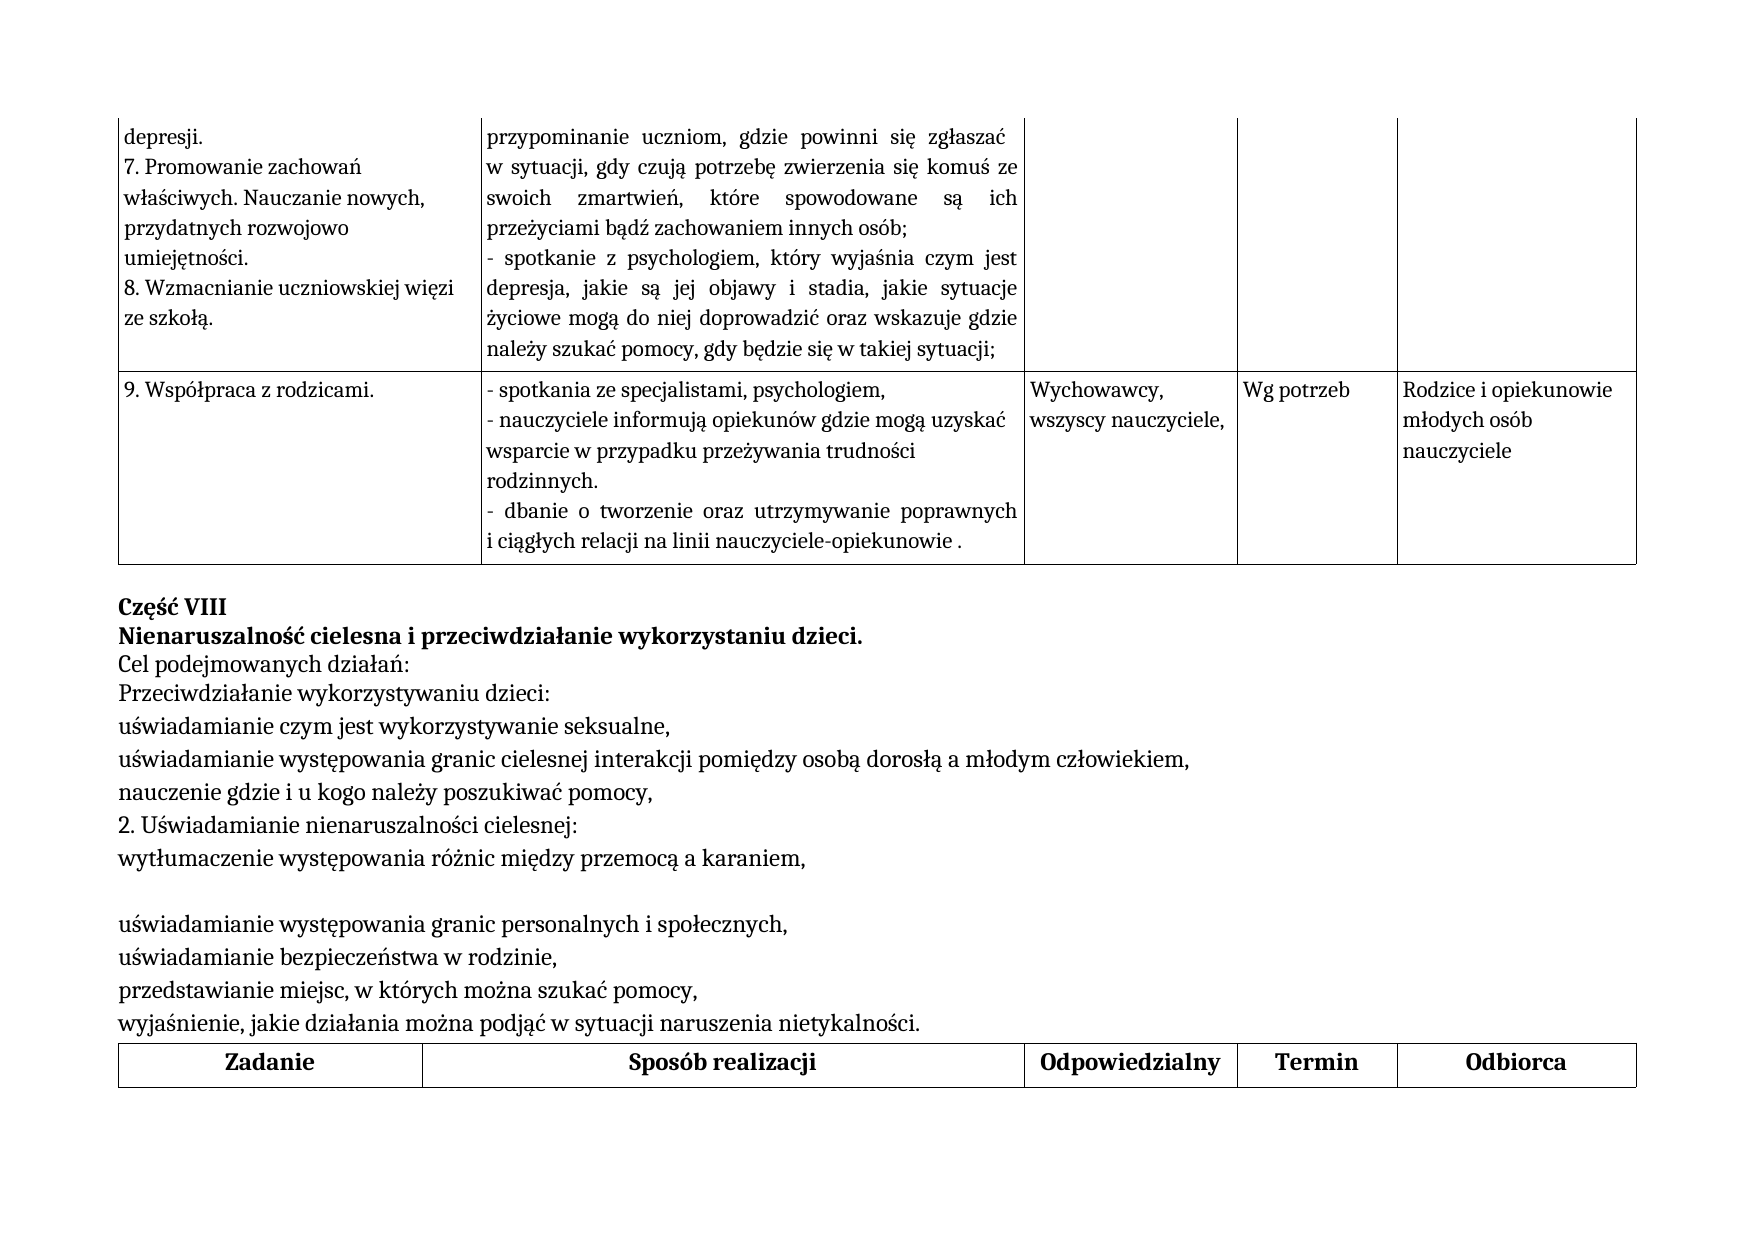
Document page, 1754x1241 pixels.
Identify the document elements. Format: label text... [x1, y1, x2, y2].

table_cell [1025, 118, 1237, 371]
table_cell Wg potrzeb [1238, 372, 1397, 564]
table_cell [1238, 118, 1397, 371]
table_cell przypominanie uczniom, gdzie powinni się zgłaszać w sytuacji, gdy czują potrzebę zwierzenia się komuś ze swoich zmartwień, które spowodowane są ich przeżyciami bądź zachowaniem innych osób; - spotkanie z psychologiem, który wyjaśnia czym jest depresja, jakie są jej objawy i stadia, jakie sytuacje życiowe mogą do niej doprowadzić oraz wskazuje gdzie należy szukać pomocy, gdy będzie się w takiej sytuacji; [482, 118, 1024, 371]
table_header Termin [1238, 1044, 1397, 1087]
table_header Zadanie [119, 1044, 422, 1087]
table_cell [1398, 118, 1636, 371]
list wyjaśnienie, jakie działania można podjąć w sytuacji naruszenia nietykalności. [118, 1009, 1636, 1038]
list 2. Uświadamianie nienaruszalności cielesnej: [118, 811, 1636, 840]
list Cel podejmowanych działań: [118, 650, 1636, 679]
table_cell depresji. 7. Promowanie zachowań właściwych. Nauczanie nowych, przydatnych rozwojowo umiejętności. 8. Wzmacnianie uczniowskiej więzi ze szkołą. [119, 118, 481, 371]
list Przeciwdziałanie wykorzystywaniu dzieci: [118, 679, 1636, 708]
table_cell Rodzice i opiekunowie młodych osób nauczyciele [1398, 372, 1636, 564]
table_cell 9. Współpraca z rodzicami. [119, 372, 481, 564]
table_header Odbiorca [1398, 1044, 1636, 1087]
table_header Odpowiedzialny [1025, 1044, 1237, 1087]
table_cell Wychowawcy, wszyscy nauczyciele, [1025, 372, 1237, 564]
list nauczenie gdzie i u kogo należy poszukiwać pomocy, [118, 778, 1636, 807]
table_cell - spotkania ze specjalistami, psychologiem, - nauczyciele informują opiekunów gdzie mogą uzyskać wsparcie w przypadku przeżywania trudności rodzinnych. - dbanie o tworzenie oraz utrzymywanie poprawnych i ciągłych relacji na linii nauczyciele-opiekunowie . [482, 372, 1024, 564]
list uświadamianie czym jest wykorzystywanie seksualne, [118, 712, 1636, 741]
table_header Sposób realizacji [423, 1044, 1024, 1087]
list przedstawianie miejsc, w których można szukać pomocy, [118, 976, 1636, 1005]
list uświadamianie występowania granic cielesnej interakcji pomiędzy osobą dorosłą a młodym człowiekiem, [118, 745, 1636, 774]
subtitle Część VIII [118, 593, 1636, 622]
list uświadamianie występowania granic personalnych i społecznych, [118, 910, 1636, 939]
list wytłumaczenie występowania różnic między przemocą a karaniem, [118, 844, 1636, 873]
list uświadamianie bezpieczeństwa w rodzinie, [118, 943, 1636, 972]
subtitle Nienaruszalność cielesna i przeciwdziałanie wykorzystaniu dzieci. [118, 622, 1636, 650]
